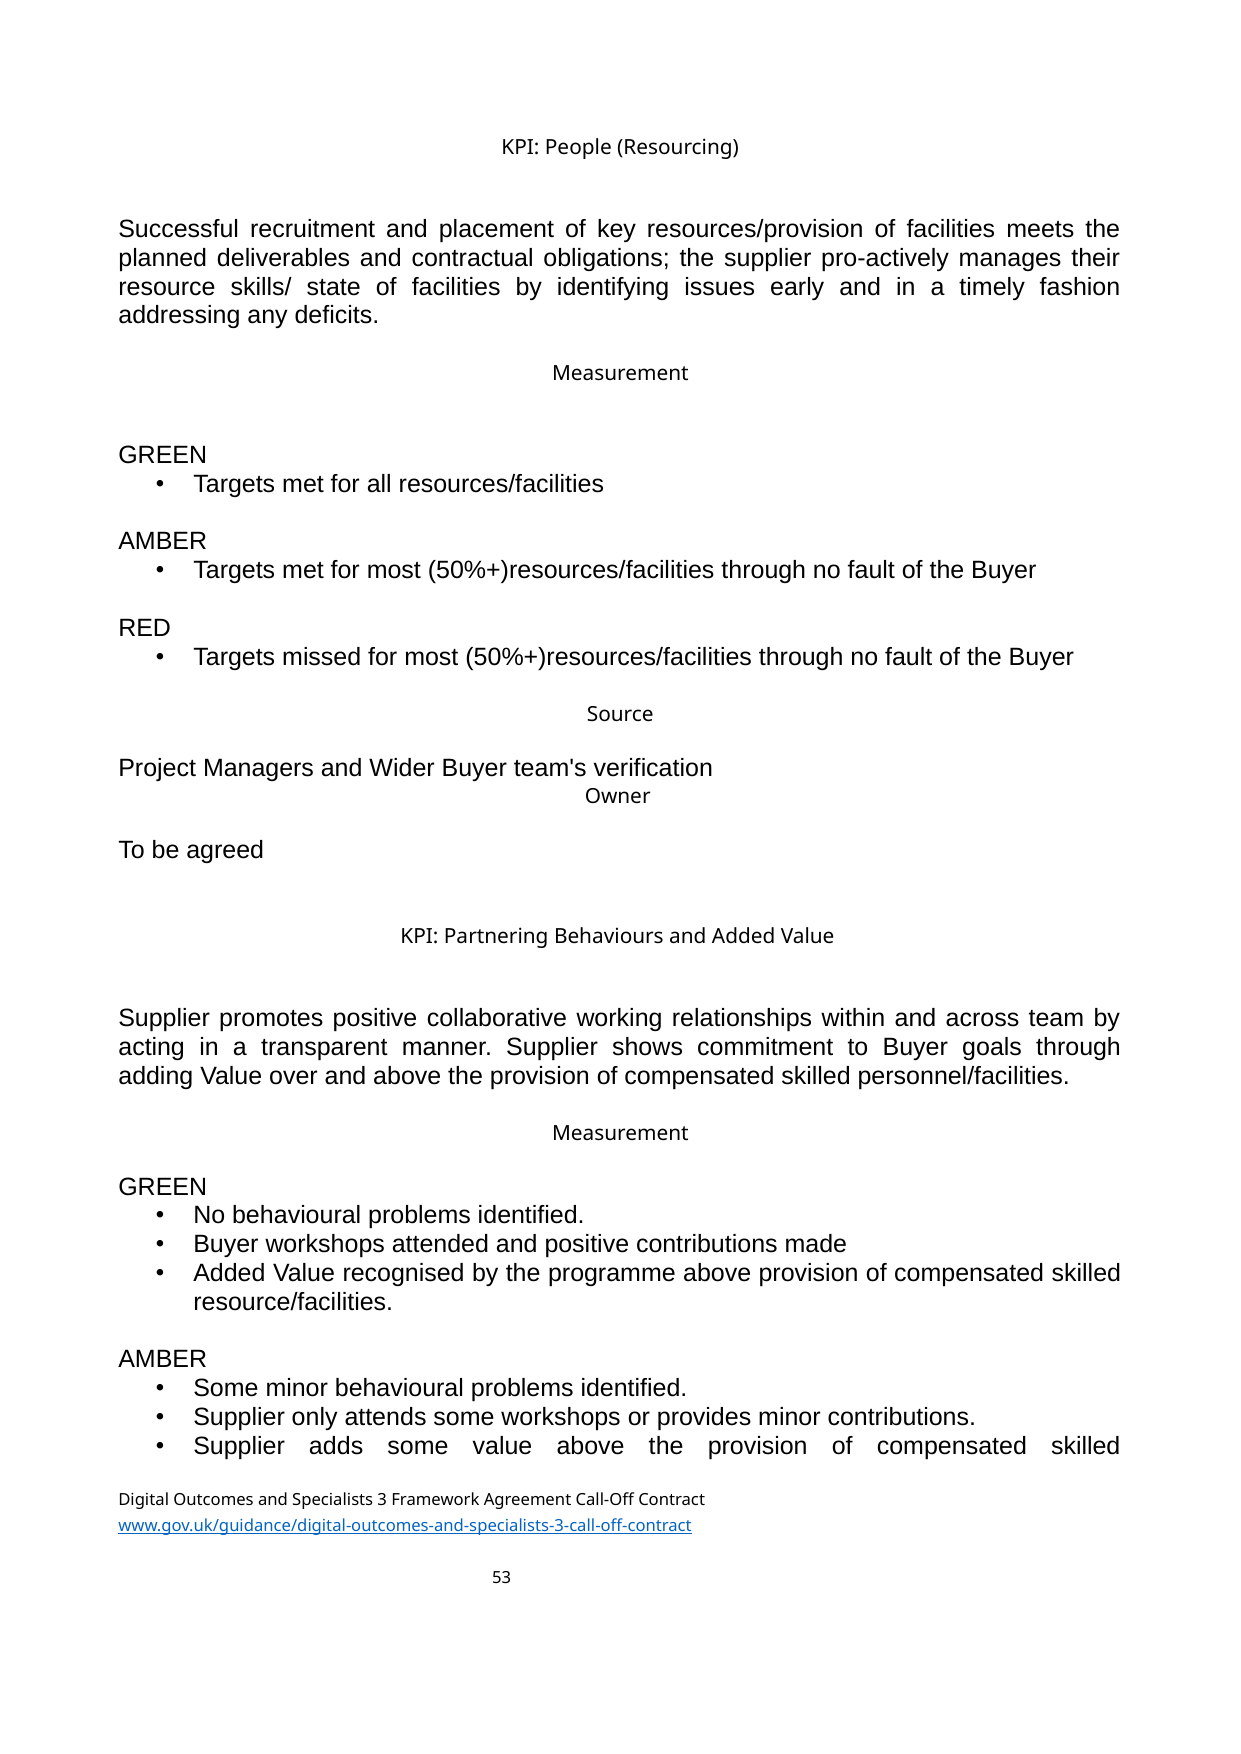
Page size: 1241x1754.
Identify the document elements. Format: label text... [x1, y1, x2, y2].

list Some minor behavioural problems identified. [156, 1373, 1122, 1402]
text AMBER [118, 1344, 1122, 1373]
text AMBER [118, 526, 1122, 555]
list Targets missed for most (50%+)resources/facilities through no fault of the Buyer [156, 641, 1122, 670]
text GREEN [118, 1172, 1122, 1200]
list Supplier only attends some workshops or provides minor contributions. [156, 1402, 1122, 1431]
subtitle KPI: People (Resourcing) [118, 132, 1122, 160]
list Targets met for all resources/facilities [156, 469, 1122, 498]
list Added Value recognised by the programme above provision of compensated skilled resource/facilities. [156, 1258, 1122, 1316]
subtitle Source [118, 699, 1122, 727]
list Buyer workshops attended and positive contributions made [156, 1229, 1122, 1258]
text Successful recruitment and placement of key resources/provision of facilities meets the planned deliverables and contractual obligations; the supplier pro-actively manages their resource skills/ state of facilities by identifying issues early and in a timely fashion addressing any deficits. [118, 214, 1122, 329]
list Targets met for most (50%+)resources/facilities through no fault of the Buyer [156, 555, 1122, 584]
text GREEN [118, 440, 1122, 469]
list No behavioural problems identified. [156, 1200, 1122, 1229]
text Supplier promotes positive collaborative working relationships within and across team by acting in a transparent manner. Supplier shows commitment to Buyer goals through adding Value over and above the provision of compensated skilled personnel/facilities. [118, 1003, 1122, 1089]
subtitle Measurement [118, 358, 1122, 386]
subtitle Measurement [118, 1118, 1122, 1147]
text Project Managers and Wider Buyer team's verification [118, 752, 1122, 781]
text RED [118, 613, 1122, 641]
subtitle KPI: Partnering Behaviours and Added Value [118, 921, 1122, 949]
list Supplier adds some value above the provision of compensated skilled [156, 1431, 1122, 1460]
text To be agreed [118, 835, 1122, 863]
subtitle Owner [118, 781, 1122, 810]
